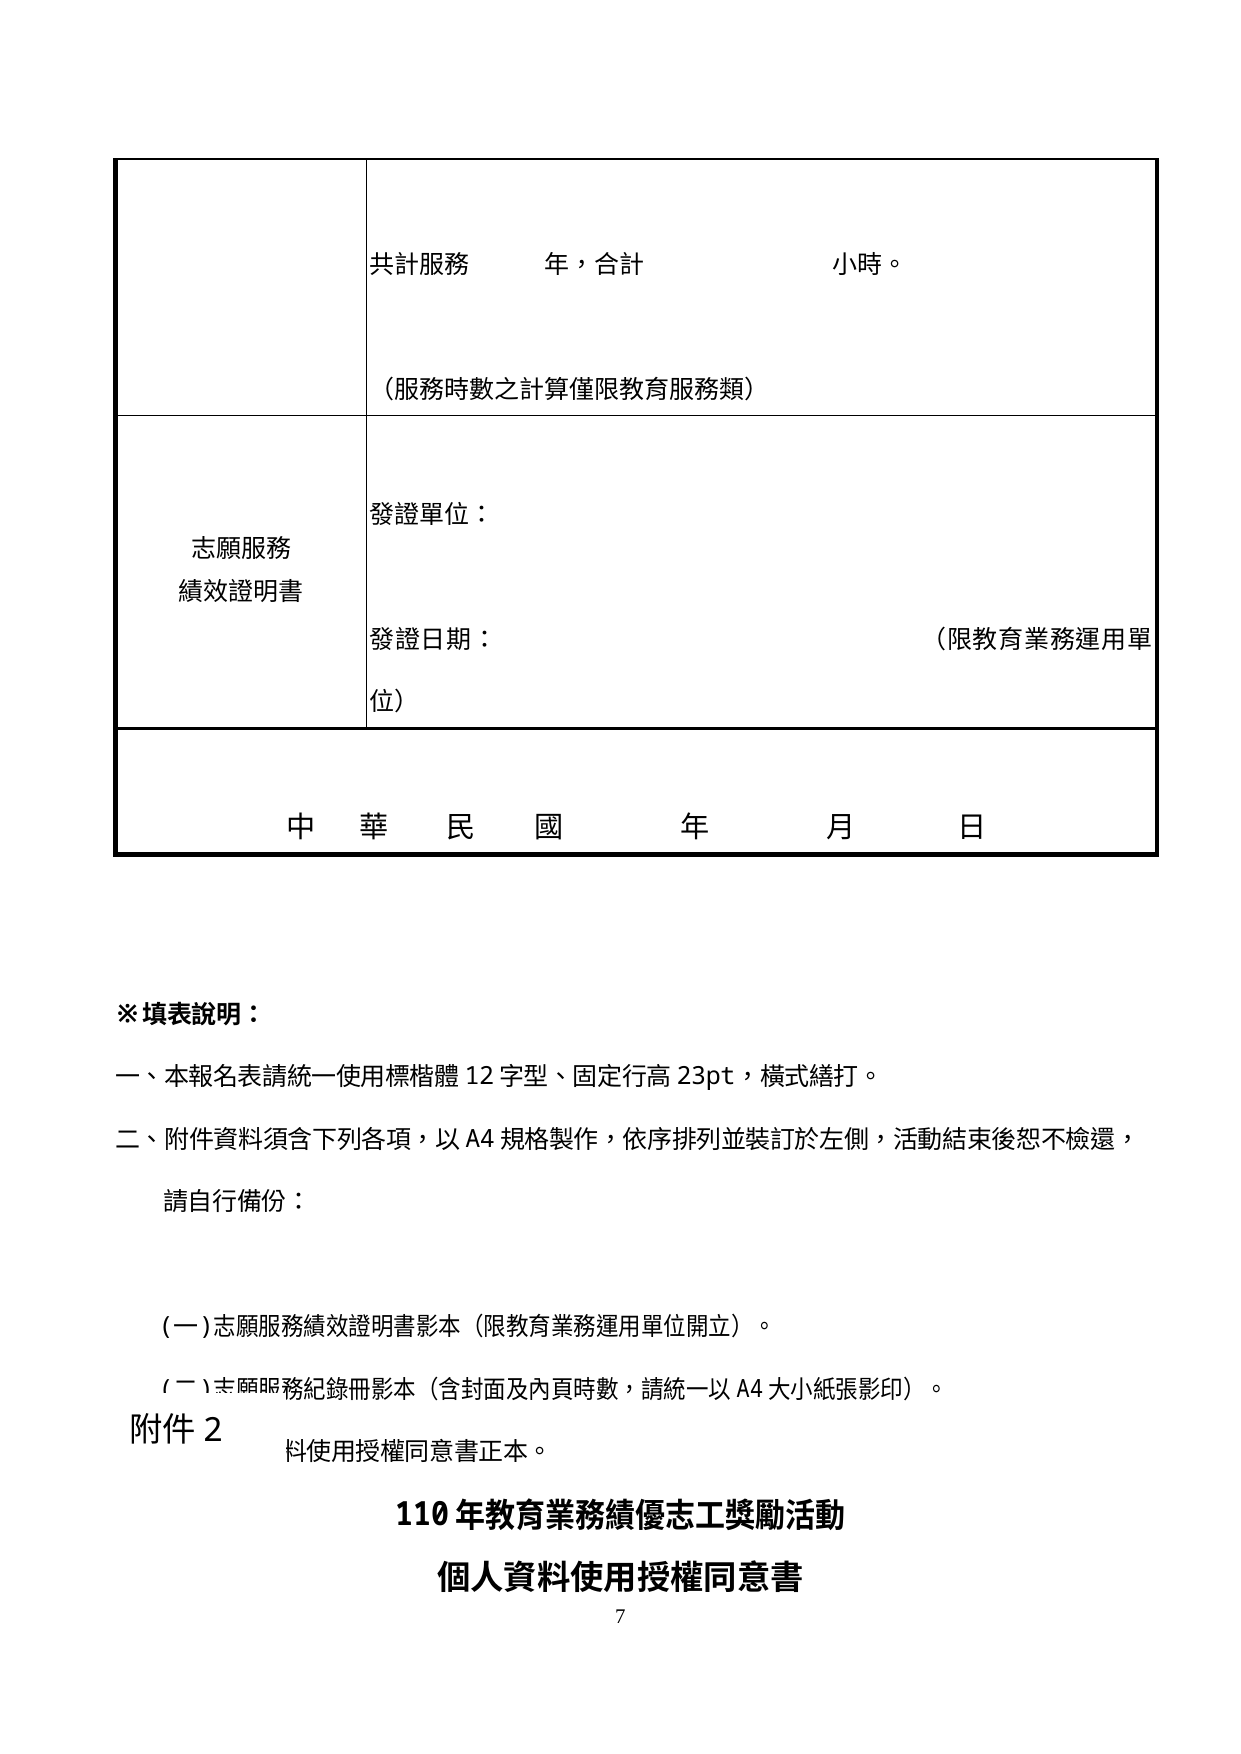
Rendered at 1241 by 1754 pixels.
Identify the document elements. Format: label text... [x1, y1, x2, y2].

text (三)個人資料使用授權同意書正本。 [153, 1408, 1128, 1471]
text ※填表說明： [112, 971, 1128, 1033]
table_cell [118, 160, 366, 414]
text 附件2 [129, 1402, 269, 1451]
table_cell 志願服務 績效證明書 [118, 416, 366, 727]
table_cell 發證單位： 發證日期： （限教育業務運用單位） [367, 416, 1155, 727]
text 一、本報名表請統一使用標楷體12字型、固定行高23pt，橫式繕打。 [115, 1033, 1128, 1096]
text 個人資料使用授權同意書 [112, 1533, 1128, 1596]
text (一)志願服務績效證明書影本（限教育業務運用單位開立）。 [115, 1283, 1128, 1346]
text 110年教育業務績優志工獎勵活動 [112, 1471, 1128, 1533]
text 110年教育業務績優志工獎勵活動 [114, 1395, 284, 1466]
table_cell 共計服務 年，合計 小時。 （服務時數之計算僅限教育服務類） [367, 160, 1155, 414]
text 二、附件資料須含下列各項，以A4規格製作，依序排列並裝訂於左側，活動結束後恕不檢還，請自行備份： [115, 1096, 1128, 1221]
table_cell 中 華 民 國 年 月 日 [118, 730, 1155, 852]
text (二)志願服務紀錄冊影本（含封面及內頁時數，請統一以A4大小紙張影印）。 [115, 1346, 1128, 1408]
